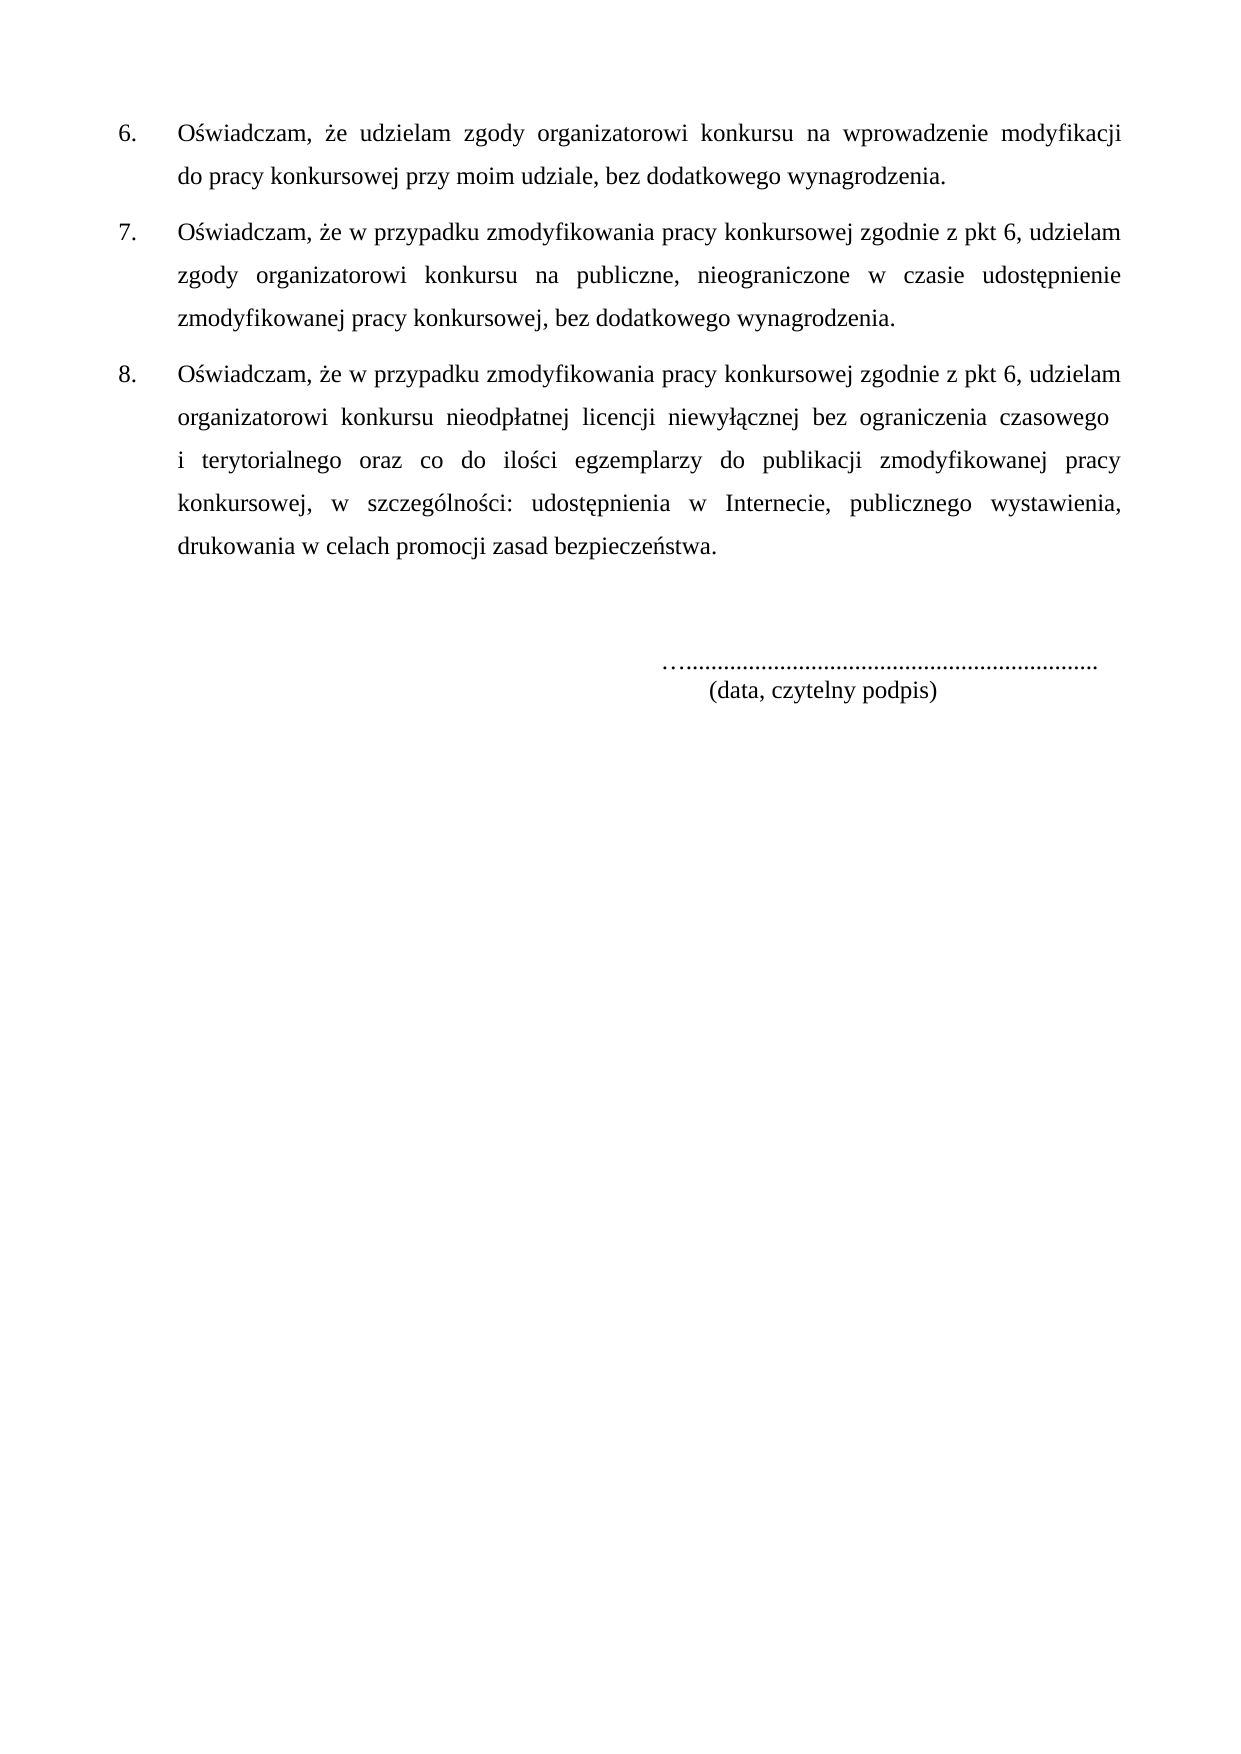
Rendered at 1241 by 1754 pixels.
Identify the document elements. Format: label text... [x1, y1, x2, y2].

text 7. Oświadczam, że w przypadku zmodyfikowania pracy konkursowej zgodnie z pkt 6, udzielam zgody organizatorowi konkursu na publiczne, nieograniczone w czasie udostępnienie zmodyfikowanej pracy konkursowej, bez dodatkowego wynagrodzenia. [118, 217, 1122, 332]
text 6. Oświadczam, że udzielam zgody organizatorowi konkursu na wprowadzenie modyfikacji do pracy konkursowej przy moim udziale, bez dodatkowego wynagrodzenia. [118, 118, 1122, 190]
text 8. Oświadczam, że w przypadku zmodyfikowania pracy konkursowej zgodnie z pkt 6, udzielam organizatorowi konkursu nieodpłatnej licencji niewyłącznej bez ograniczenia czasowego i terytorialnego oraz co do ilości egzemplarzy do publikacji zmodyfikowanej pracy konkursowej, w szczególności: udostępnienia w Internecie, publicznego wystawienia, drukowania w celach promocji zasad bezpieczeństwa. [118, 359, 1122, 560]
text (data, czytelny podpis) [118, 675, 1122, 704]
text ….................................................................. [118, 646, 1122, 675]
